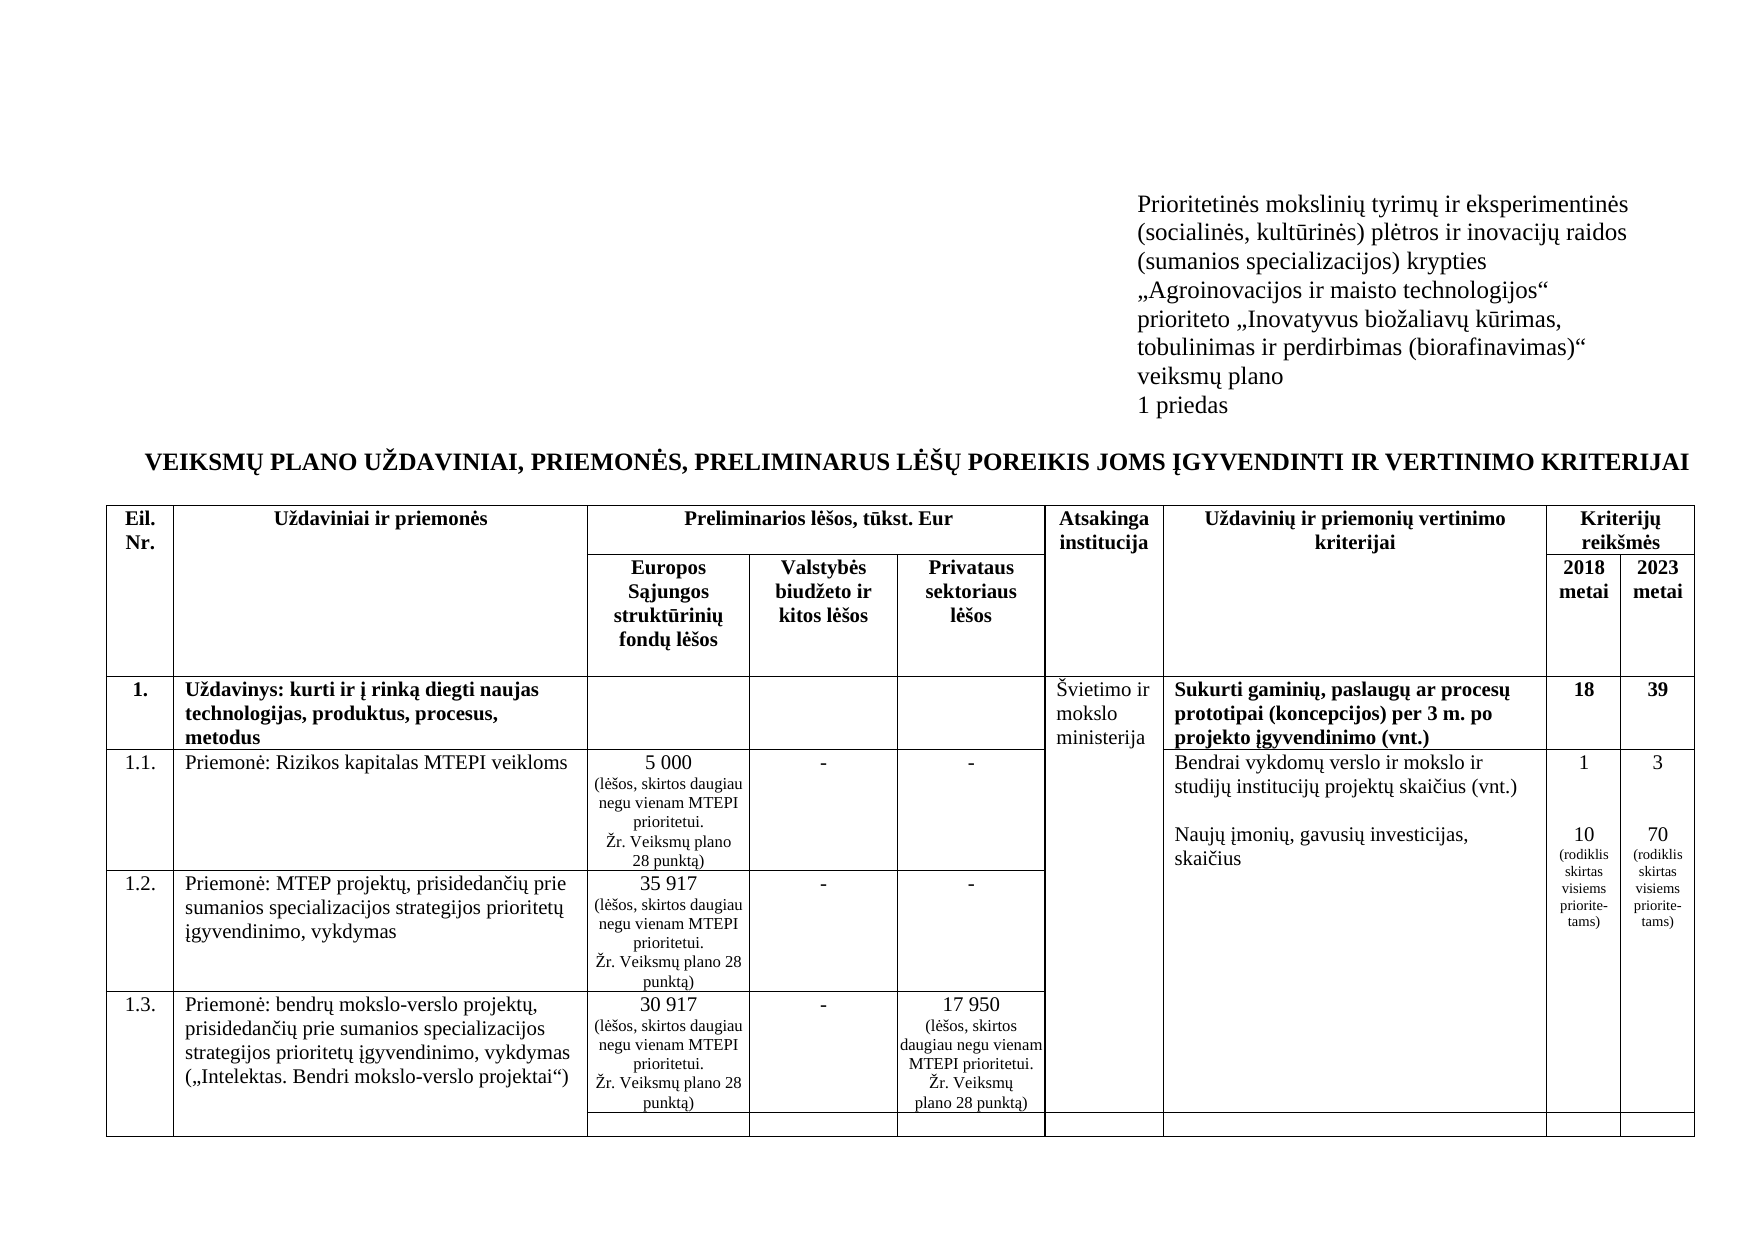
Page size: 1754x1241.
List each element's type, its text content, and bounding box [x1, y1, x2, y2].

table_cell 17 950 (lėšos, skirtos daugiau negu vienam MTEPI prioritetui. Žr. Veiksmų plano 28 punktą) [898, 992, 1044, 1112]
table_cell 1.1. [107, 750, 173, 870]
text (socialinės, kultūrinės) plėtros ir inovacijų raidos [118, 217, 1683, 246]
table_cell [1547, 1113, 1620, 1136]
table_cell 39 [1621, 677, 1694, 749]
text VEIKSMŲ PLANO UŽDAVINIAI, priemonĖS, Preliminarus lėšų poreikis JOMS įgyvendinTi IR VERTINIMO KRITERIJAI [118, 447, 1716, 476]
table_cell 1. [107, 677, 173, 749]
table_header Uždavinių ir priemonių vertinimo kriterijai [1164, 506, 1546, 676]
table_header Kriterijų reikšmės [1547, 506, 1694, 554]
table_cell - [750, 1113, 897, 1136]
text 1 priedas [118, 390, 1683, 419]
table_cell [1164, 1113, 1546, 1136]
table_cell - [750, 992, 897, 1112]
table_cell [898, 1113, 1044, 1136]
table_cell Priemonė: Rizikos kapitalas MTEPI veikloms [174, 750, 587, 870]
table_cell 5 000 (lėšos, skirtos daugiau negu vienam MTEPI prioritetui. Žr. Veiksmų plano 28 punktą) [588, 750, 749, 870]
table_cell 1 10 (rodiklis skirtas visiems priorite-tams) [1547, 750, 1620, 1112]
table_cell Sukurti gaminių, paslaugų ar procesų prototipai (koncepcijos) per 3 m. po projekto įgyvendinimo (vnt.) [1164, 677, 1546, 749]
table_cell [588, 1113, 749, 1136]
text veiksmų plano [118, 361, 1683, 390]
table_cell [750, 677, 897, 749]
table_cell - [750, 750, 897, 870]
table_cell 18 [1547, 677, 1620, 749]
table_cell Uždavinys: kurti ir į rinką diegti naujas technologijas, produktus, procesus, metodus [174, 677, 587, 749]
table_cell Europos Sąjungos struktūrinių fondų lėšos [588, 555, 749, 676]
table_cell 2018 metai [1547, 555, 1620, 676]
table_header Atsakinga institucija [1046, 506, 1163, 676]
table_cell Bendrai vykdomų verslo ir mokslo ir studijų institucijų projektų skaičius (vnt.) Naujų įmonių, gavusių investicijas, skaičius [1164, 750, 1546, 1112]
table_cell [1621, 1113, 1694, 1136]
table_cell 1.2. [107, 871, 173, 991]
table_cell [898, 677, 1044, 749]
text Prioritetinės mokslinių tyrimų ir eksperimentinės [118, 189, 1683, 217]
table_cell - [898, 750, 1044, 870]
table_cell - [898, 871, 1044, 991]
table_cell 30 917 (lėšos, skirtos daugiau negu vienam MTEPI prioritetui. Žr. Veiksmų plano 28 punktą) [588, 992, 749, 1112]
table_cell 1.3. [107, 992, 173, 1136]
table_cell 3 70 (rodiklis skirtas visiems priorite-tams) [1621, 750, 1694, 1112]
table_cell Švietimo ir mokslo ministerija [1046, 677, 1163, 1112]
table_header Eil. Nr. [107, 506, 173, 676]
table_header Preliminarios lėšos, tūkst. Eur [588, 506, 1044, 554]
table_cell 2023 metai [1621, 555, 1694, 676]
table_cell Priemonė: MTEP projektų, prisidedančių prie sumanios specializacijos strategijos prioritetų įgyvendinimo, vykdymas [174, 871, 587, 991]
text prioriteto „Inovatyvus biožaliavų kūrimas, [118, 304, 1683, 332]
table_cell Priemonė: bendrų mokslo-verslo projektų, prisidedančių prie sumanios specializacijos strategijos prioritetų įgyvendinimo, vykdymas („Intelektas. Bendri mokslo-verslo projektai“) [174, 992, 587, 1136]
table_cell Privataus sektoriaus lėšos [898, 555, 1044, 676]
table_cell 35 917 (lėšos, skirtos daugiau negu vienam MTEPI prioritetui. Žr. Veiksmų plano 28 punktą) [588, 871, 749, 991]
table_header Uždaviniai ir priemonės [174, 506, 587, 676]
table_cell [588, 677, 749, 749]
text (sumanios specializacijos) krypties [118, 246, 1683, 275]
text tobulinimas ir perdirbimas (biorafinavimas)“ [118, 332, 1683, 361]
text „Agroinovacijos ir maisto technologijos“ [118, 275, 1683, 304]
table_cell - [750, 871, 897, 991]
table_cell [1046, 1113, 1163, 1136]
table_cell Valstybės biudžeto ir kitos lėšos [750, 555, 897, 676]
